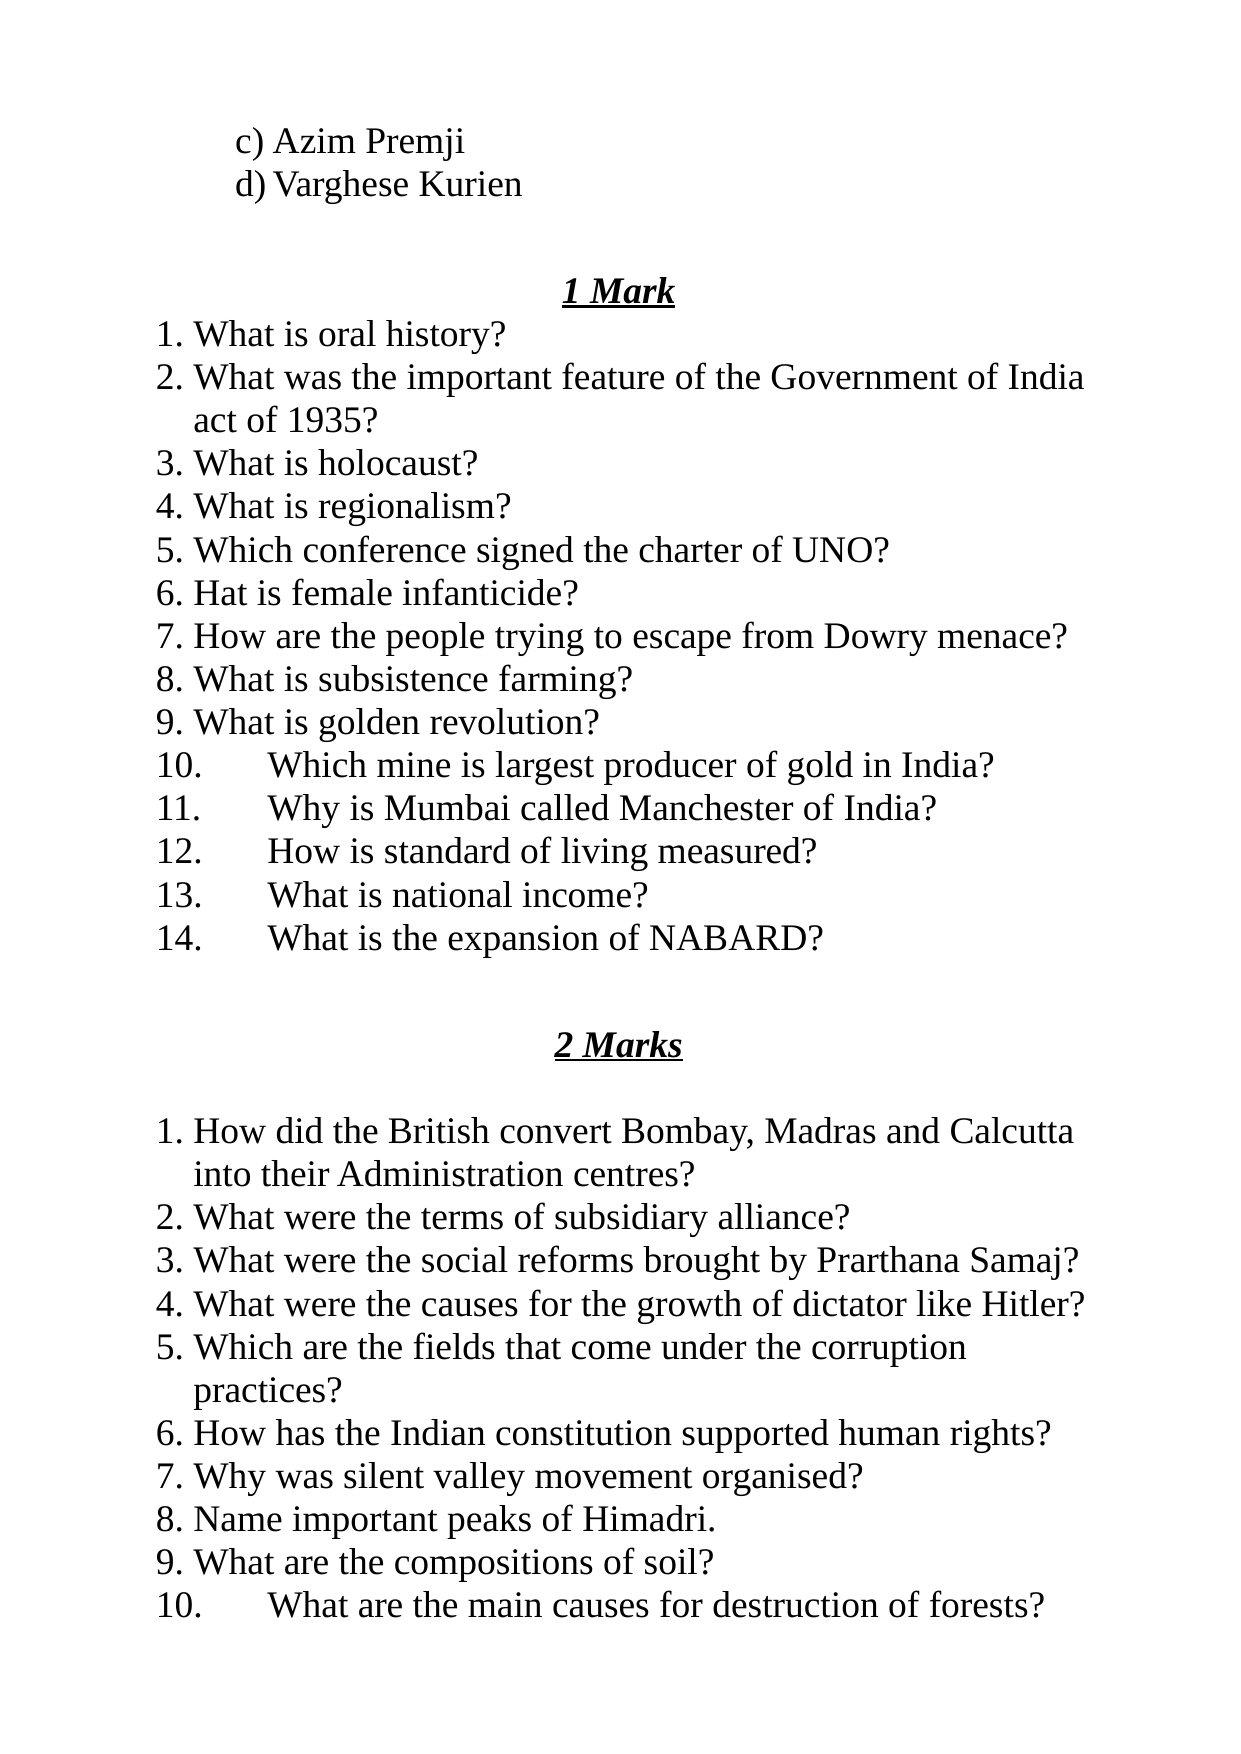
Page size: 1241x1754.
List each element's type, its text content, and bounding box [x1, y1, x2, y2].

list Why was silent valley movement organised? [156, 1453, 1122, 1497]
list What were the social reforms brought by Prarthana Samaj? [156, 1238, 1122, 1281]
list What are the compositions of soil? [156, 1540, 1122, 1583]
list How did the British convert Bombay, Madras and Calcutta into their Administration centres? [156, 1108, 1122, 1195]
list What is the expansion of NABARD? [156, 915, 1122, 958]
list How has the Indian constitution supported human rights? [156, 1410, 1122, 1453]
list What is oral history? [156, 311, 1122, 354]
list What was the important feature of the Government of India act of 1935? [156, 354, 1122, 441]
list What is holocaust? [156, 441, 1122, 484]
list Which conference signed the charter of UNO? [156, 527, 1122, 570]
list What is golden revolution? [156, 699, 1122, 743]
list How are the people trying to escape from Dowry menace? [156, 613, 1122, 656]
text 2 Marks [118, 1022, 1122, 1065]
list Hat is female infanticide? [156, 570, 1122, 613]
list Which mine is largest producer of gold in India? [156, 743, 1122, 786]
list Why is Mumbai called Manchester of India? [156, 786, 1122, 829]
list What were the terms of subsidiary alliance? [156, 1195, 1122, 1238]
list Name important peaks of Himadri. [156, 1497, 1122, 1540]
text 1 Mark [118, 268, 1122, 311]
list Azim Premji [235, 118, 1122, 161]
list Which are the fields that come under the corruption practices? [156, 1324, 1122, 1410]
list What are the main causes for destruction of forests? [156, 1583, 1122, 1626]
list What is regionalism? [156, 484, 1122, 527]
list Varghese Kurien [235, 161, 1122, 204]
list How is standard of living measured? [156, 829, 1122, 872]
list What is national income? [156, 872, 1122, 915]
list What is subsistence farming? [156, 656, 1122, 699]
list What were the causes for the growth of dictator like Hitler? [156, 1281, 1122, 1324]
